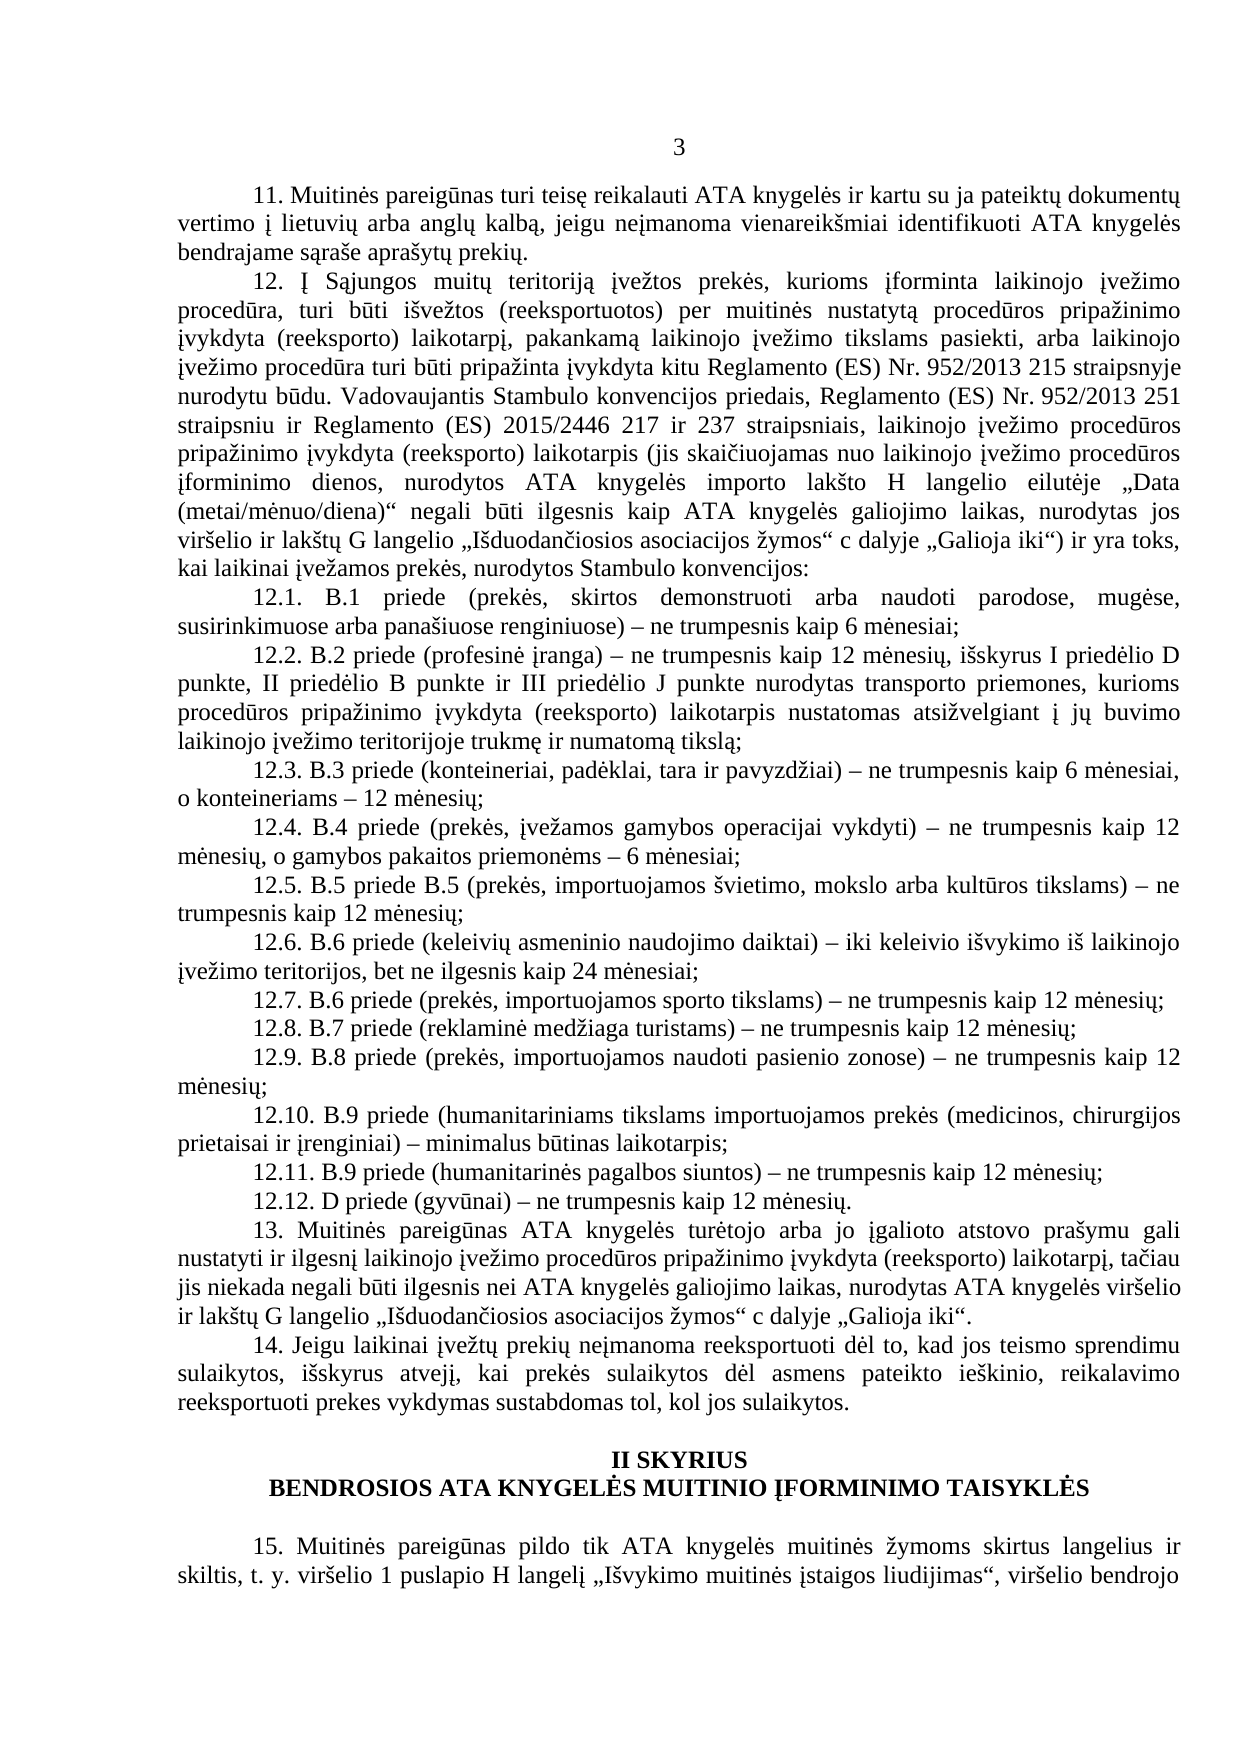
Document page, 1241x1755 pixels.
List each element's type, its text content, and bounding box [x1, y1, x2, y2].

text 12.6. B.6 priede (keleivių asmeninio naudojimo daiktai) – iki keleivio išvykimo iš laikinojo įvežimo teritorijos, bet ne ilgesnis kaip 24 mėnesiai; [177, 927, 1181, 985]
text 15. Muitinės pareigūnas pildo tik ATA knygelės muitinės žymoms skirtus langelius ir skiltis, t. y. viršelio 1 puslapio H langelį „Išvykimo muitinės įstaigos liudijimas“, viršelio bendrojo [177, 1531, 1181, 1588]
text 11. Muitinės pareigūnas turi teisę reikalauti ATA knygelės ir kartu su ja pateiktų dokumentų vertimo į lietuvių arba anglų kalbą, jeigu neįmanoma vienareikšmiai identifikuoti ATA knygelės bendrajame sąraše aprašytų prekių. [177, 180, 1181, 266]
text 12.4. B.4 priede (prekės, įvežamos gamybos operacijai vykdyti) – ne trumpesnis kaip 12 mėnesių, o gamybos pakaitos priemonėms – 6 mėnesiai; [177, 812, 1181, 870]
text 12.7. B.6 priede (prekės, importuojamos sporto tikslams) – ne trumpesnis kaip 12 mėnesių; [177, 985, 1181, 1013]
text 14. Jeigu laikinai įvežtų prekių neįmanoma reeksportuoti dėl to, kad jos teismo sprendimu sulaikytos, išskyrus atvejį, kai prekės sulaikytos dėl asmens pateikto ieškinio, reikalavimo reeksportuoti prekes vykdymas sustabdomas tol, kol jos sulaikytos. [177, 1330, 1181, 1416]
text 12.2. B.2 priede (profesinė įranga) – ne trumpesnis kaip 12 mėnesių, išskyrus I priedėlio D punkte, II priedėlio B punkte ir III priedėlio J punkte nurodytas transporto priemones, kurioms procedūros pripažinimo įvykdyta (reeksporto) laikotarpis nustatomas atsižvelgiant į jų buvimo laikinojo įvežimo teritorijoje trukmę ir numatomą tikslą; [177, 640, 1181, 755]
text 12.11. B.9 priede (humanitarinės pagalbos siuntos) – ne trumpesnis kaip 12 mėnesių; [177, 1157, 1181, 1186]
text 13. Muitinės pareigūnas ATA knygelės turėtojo arba jo įgalioto atstovo prašymu gali nustatyti ir ilgesnį laikinojo įvežimo procedūros pripažinimo įvykdyta (reeksporto) laikotarpį, tačiau jis niekada negali būti ilgesnis nei ATA knygelės galiojimo laikas, nurodytas ATA knygelės viršelio ir lakštų G langelio „Išduodančiosios asociacijos žymos“ c dalyje „Galioja iki“. [177, 1215, 1181, 1330]
text 12.3. B.3 priede (konteineriai, padėklai, tara ir pavyzdžiai) – ne trumpesnis kaip 6 mėnesiai, o konteineriams – 12 mėnesių; [177, 755, 1181, 812]
text 12. Į Sąjungos muitų teritoriją įvežtos prekės, kurioms įforminta laikinojo įvežimo procedūra, turi būti išvežtos (reeksportuotos) per muitinės nustatytą procedūros pripažinimo įvykdyta (reeksporto) laikotarpį, pakankamą laikinojo įvežimo tikslams pasiekti, arba laikinojo įvežimo procedūra turi būti pripažinta įvykdyta kitu Reglamento (ES) Nr. 952/2013 215 straipsnyje nurodytu būdu. Vadovaujantis Stambulo konvencijos priedais, Reglamento (ES) Nr. 952/2013 251 straipsniu ir Reglamento (ES) 2015/2446 217 ir 237 straipsniais, laikinojo įvežimo procedūros pripažinimo įvykdyta (reeksporto) laikotarpis (jis skaičiuojamas nuo laikinojo įvežimo procedūros įforminimo dienos, nurodytos ATA knygelės importo lakšto H langelio eilutėje „Data (metai/mėnuo/diena)“ negali būti ilgesnis kaip ATA knygelės galiojimo laikas, nurodytas jos viršelio ir lakštų G langelio „Išduodančiosios asociacijos žymos“ c dalyje „Galioja iki“) ir yra toks, kai laikinai įvežamos prekės, nurodytos Stambulo konvencijos: [177, 266, 1181, 582]
text 12.12. D priede (gyvūnai) – ne trumpesnis kaip 12 mėnesių. [177, 1186, 1181, 1215]
text 12.8. B.7 priede (reklaminė medžiaga turistams) – ne trumpesnis kaip 12 mėnesių; [177, 1013, 1181, 1042]
text BENDROSIOS ATA KNYGELĖS MUITINIO ĮFORMINIMO TAISYKLĖS [177, 1473, 1181, 1502]
text II SKYRIUS [177, 1445, 1181, 1473]
text 12.5. B.5 priede B.5 (prekės, importuojamos švietimo, mokslo arba kultūros tikslams) – ne trumpesnis kaip 12 mėnesių; [177, 870, 1181, 927]
text 12.10. B.9 priede (humanitariniams tikslams importuojamos prekės (medicinos, chirurgijos prietaisai ir įrenginiai) – minimalus būtinas laikotarpis; [177, 1100, 1181, 1157]
text 12.9. B.8 priede (prekės, importuojamos naudoti pasienio zonose) – ne trumpesnis kaip 12 mėnesių; [177, 1042, 1181, 1100]
text 12.1. B.1 priede (prekės, skirtos demonstruoti arba naudoti parodose, mugėse, susirinkimuose arba panašiuose renginiuose) – ne trumpesnis kaip 6 mėnesiai; [177, 582, 1181, 640]
